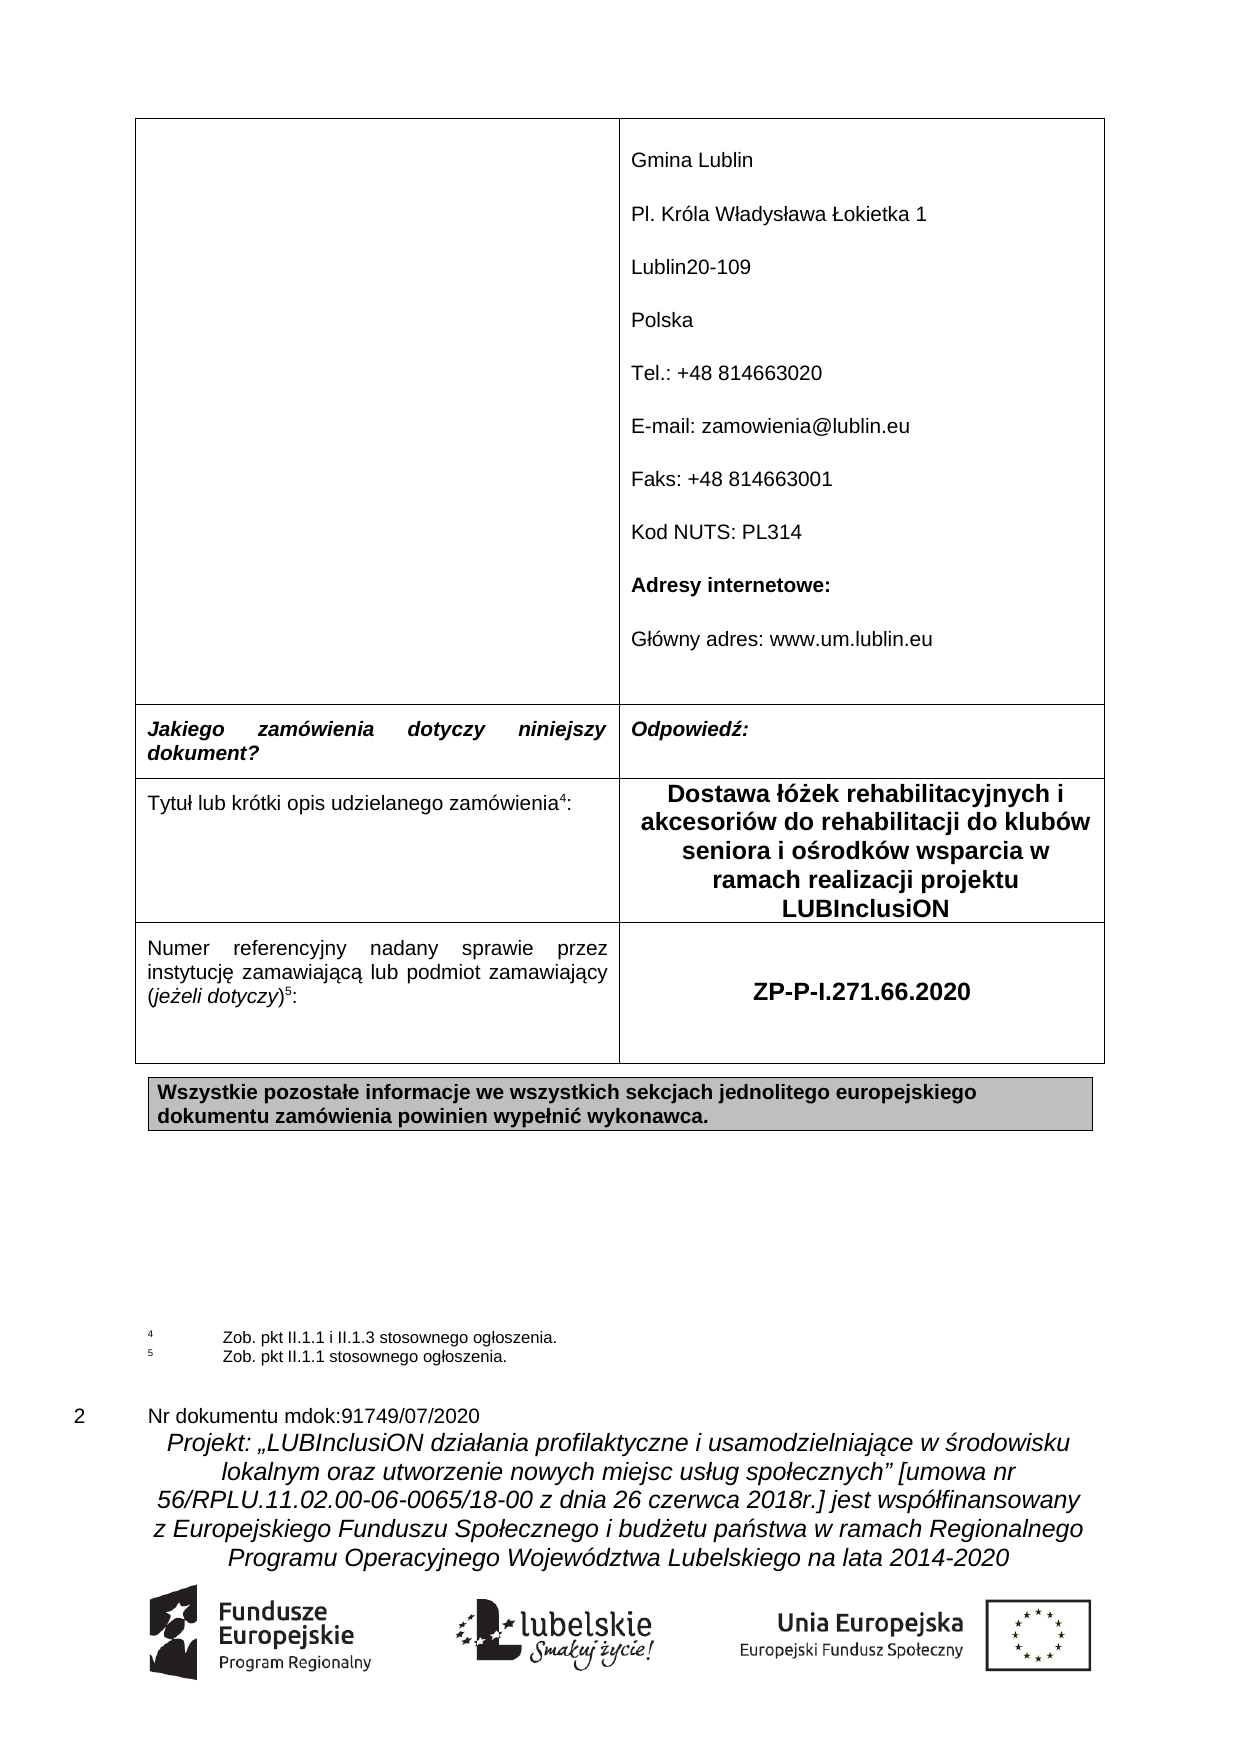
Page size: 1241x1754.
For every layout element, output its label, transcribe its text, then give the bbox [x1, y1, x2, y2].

picture [147, 1584, 1092, 1681]
table_cell Gmina Lublin Pl. Króla Władysława Łokietka 1 Lublin20-109 Polska Tel.: +48 814663020 E-mail: zamowienia@lublin.eu Faks: +48 814663001 Kod NUTS: PL314 Adresy internetowe: Główny adres: www.um.lublin.eu [620, 119, 1104, 703]
table_cell Odpowiedź: [620, 705, 1104, 777]
table_cell Numer referencyjny nadany sprawie przez instytucję zamawiającą lub podmiot zamawiający (jeżeli dotyczy): [136, 923, 619, 1063]
table_cell Jakiego zamówienia dotyczy niniejszy dokument? [136, 705, 619, 777]
table_cell Dostawa łóżek rehabilitacyjnych i akcesoriów do rehabilitacji do klubów seniora i ośrodków wsparcia w ramach realizacji projektu LUBInclusiON [620, 779, 1104, 922]
table_cell [136, 119, 619, 703]
table_cell ZP-P-I.271.66.2020 [620, 923, 1104, 1063]
table_cell Tytuł lub krótki opis udzielanego zamówienia: [136, 779, 619, 922]
text Wszystkie pozostałe informacje we wszystkich sekcjach jednolitego europejskiego dokumentu zamówienia powinien wypełnić wykonawca. [149, 1078, 1092, 1130]
